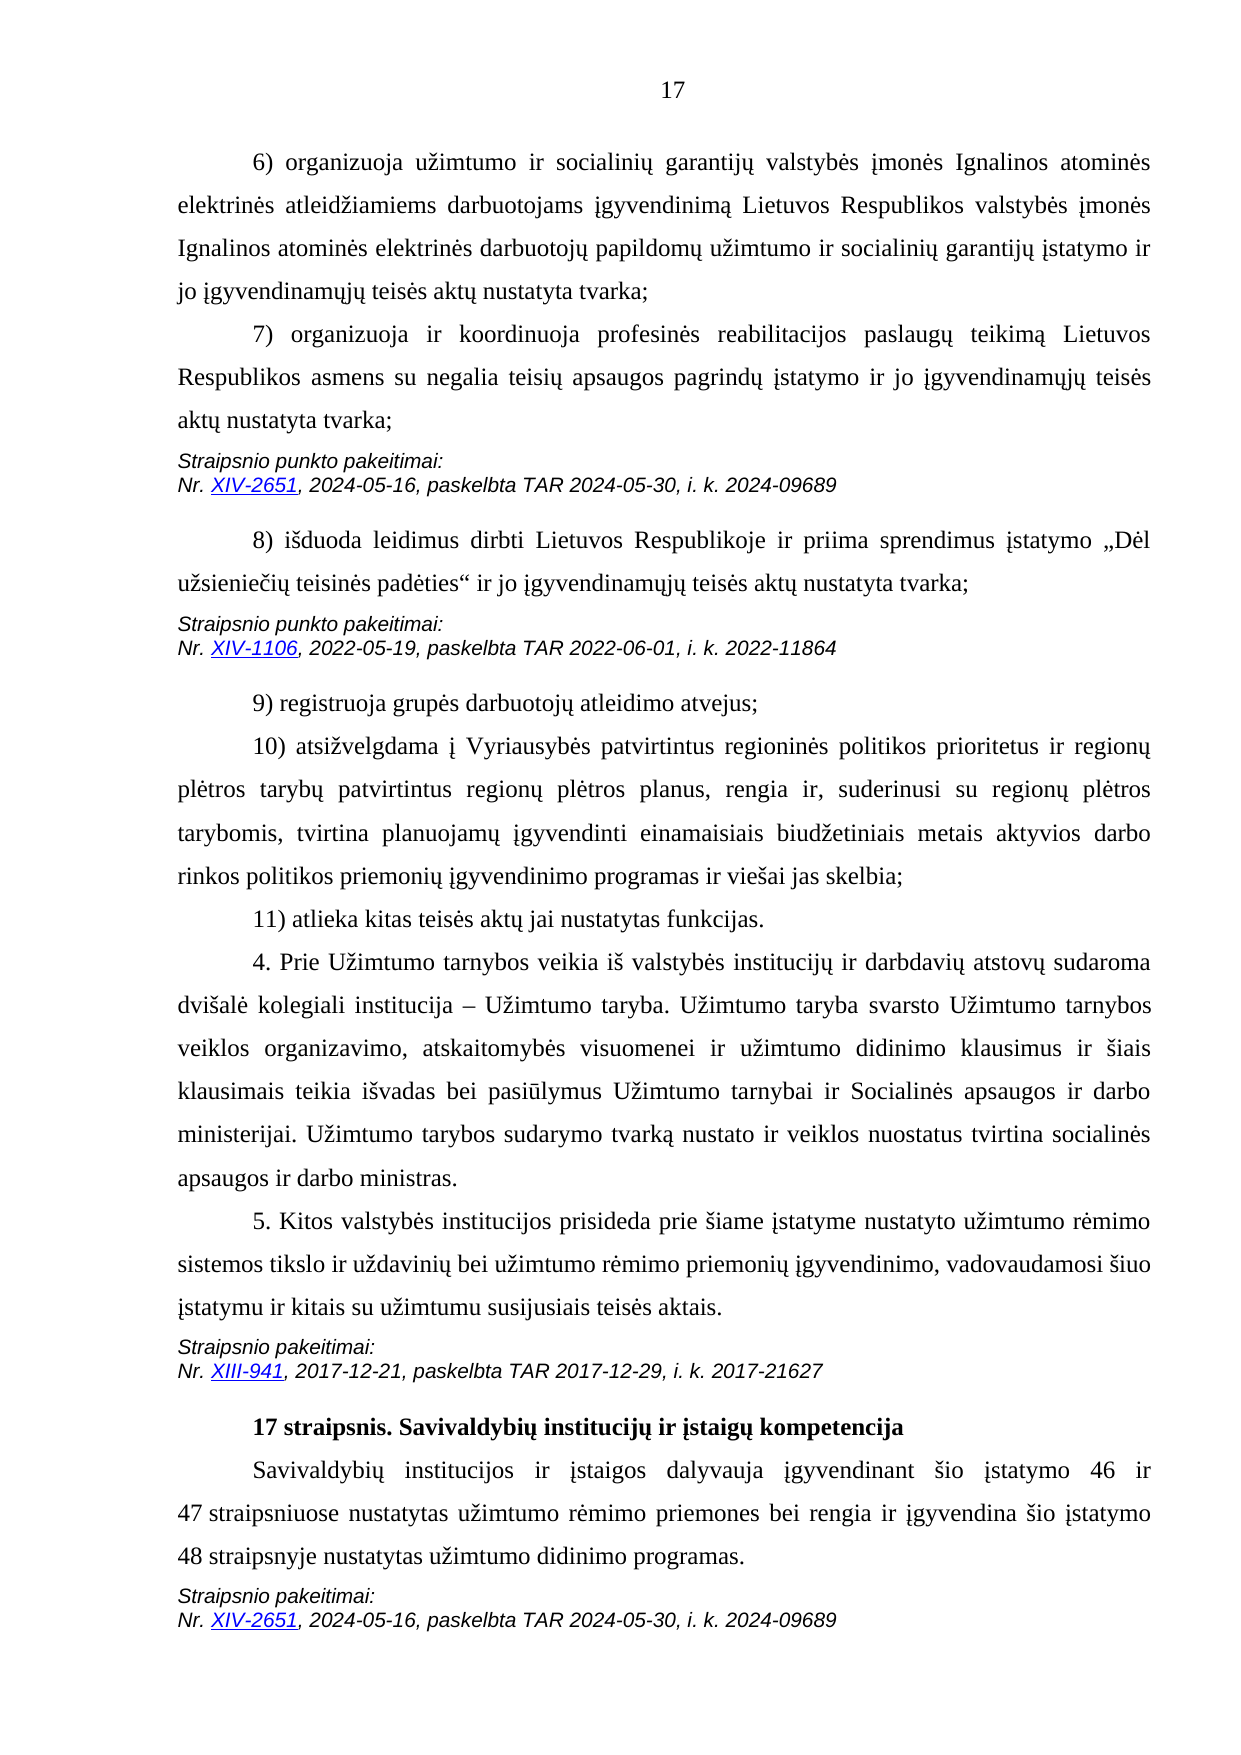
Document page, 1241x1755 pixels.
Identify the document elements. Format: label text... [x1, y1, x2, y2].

text Straipsnio punkto pakeitimai: [177, 449, 1152, 473]
text Savivaldybių institucijos ir įstaigos dalyvauja įgyvendinant šio įstatymo 46 ir 47 straipsniuose nustatytas užimtumo rėmimo priemones bei rengia ir įgyvendina šio įstatymo 48 straipsnyje nustatytas užimtumo didinimo programas. [177, 1455, 1152, 1570]
text Nr. XIV-1106, 2022-05-19, paskelbta TAR 2022-06-01, i. k. 2022-11864 [177, 636, 1152, 659]
text Straipsnio pakeitimai: [177, 1335, 1152, 1359]
text 7) organizuoja ir koordinuoja profesinės reabilitacijos paslaugų teikimą Lietuvos Respublikos asmens su negalia teisių apsaugos pagrindų įstatymo ir jo įgyvendinamųjų teisės aktų nustatyta tvarka; [177, 319, 1152, 434]
text 8) išduoda leidimus dirbti Lietuvos Respublikoje ir priima sprendimus įstatymo „Dėl užsieniečių teisinės padėties“ ir jo įgyvendinamųjų teisės aktų nustatyta tvarka; [177, 525, 1152, 597]
text Nr. XIV-2651, 2024-05-16, paskelbta TAR 2024-05-30, i. k. 2024-09689 [177, 473, 1152, 497]
text Nr. XIII-941, 2017-12-21, paskelbta TAR 2017-12-29, i. k. 2017-21627 [177, 1359, 1152, 1383]
text Straipsnio punkto pakeitimai: [177, 612, 1152, 636]
text 10) atsižvelgdama į Vyriausybės patvirtintus regioninės politikos prioritetus ir regionų plėtros tarybų patvirtintus regionų plėtros planus, rengia ir, suderinusi su regionų plėtros tarybomis, tvirtina planuojamų įgyvendinti einamaisiais biudžetiniais metais aktyvios darbo rinkos politikos priemonių įgyvendinimo programas ir viešai jas skelbia; [177, 731, 1152, 889]
text 4. Prie Užimtumo tarnybos veikia iš valstybės institucijų ir darbdavių atstovų sudaroma dvišalė kolegiali institucija – Užimtumo taryba. Užimtumo taryba svarsto Užimtumo tarnybos veiklos organizavimo, atskaitomybės visuomenei ir užimtumo didinimo klausimus ir šiais klausimais teikia išvadas bei pasiūlymus Užimtumo tarnybai ir Socialinės apsaugos ir darbo ministerijai. Užimtumo tarybos sudarymo tvarką nustato ir veiklos nuostatus tvirtina socialinės apsaugos ir darbo ministras. [177, 947, 1152, 1191]
text 11) atlieka kitas teisės aktų jai nustatytas funkcijas. [177, 904, 1152, 933]
text Nr. XIV-2651, 2024-05-16, paskelbta TAR 2024-05-30, i. k. 2024-09689 [177, 1608, 1152, 1632]
text 17 straipsnis. Savivaldybių institucijų ir įstaigų kompetencija [177, 1412, 1152, 1441]
text 9) registruoja grupės darbuotojų atleidimo atvejus; [177, 688, 1152, 717]
text Straipsnio pakeitimai: [177, 1584, 1152, 1608]
text 6) organizuoja užimtumo ir socialinių garantijų valstybės įmonės Ignalinos atominės elektrinės atleidžiamiems darbuotojams įgyvendinimą Lietuvos Respublikos valstybės įmonės Ignalinos atominės elektrinės darbuotojų papildomų užimtumo ir socialinių garantijų įstatymo ir jo įgyvendinamųjų teisės aktų nustatyta tvarka; [177, 147, 1152, 305]
text 5. Kitos valstybės institucijos prisideda prie šiame įstatyme nustatyto užimtumo rėmimo sistemos tikslo ir uždavinių bei užimtumo rėmimo priemonių įgyvendinimo, vadovaudamosi šiuo įstatymu ir kitais su užimtumu susijusiais teisės aktais. [177, 1206, 1152, 1321]
